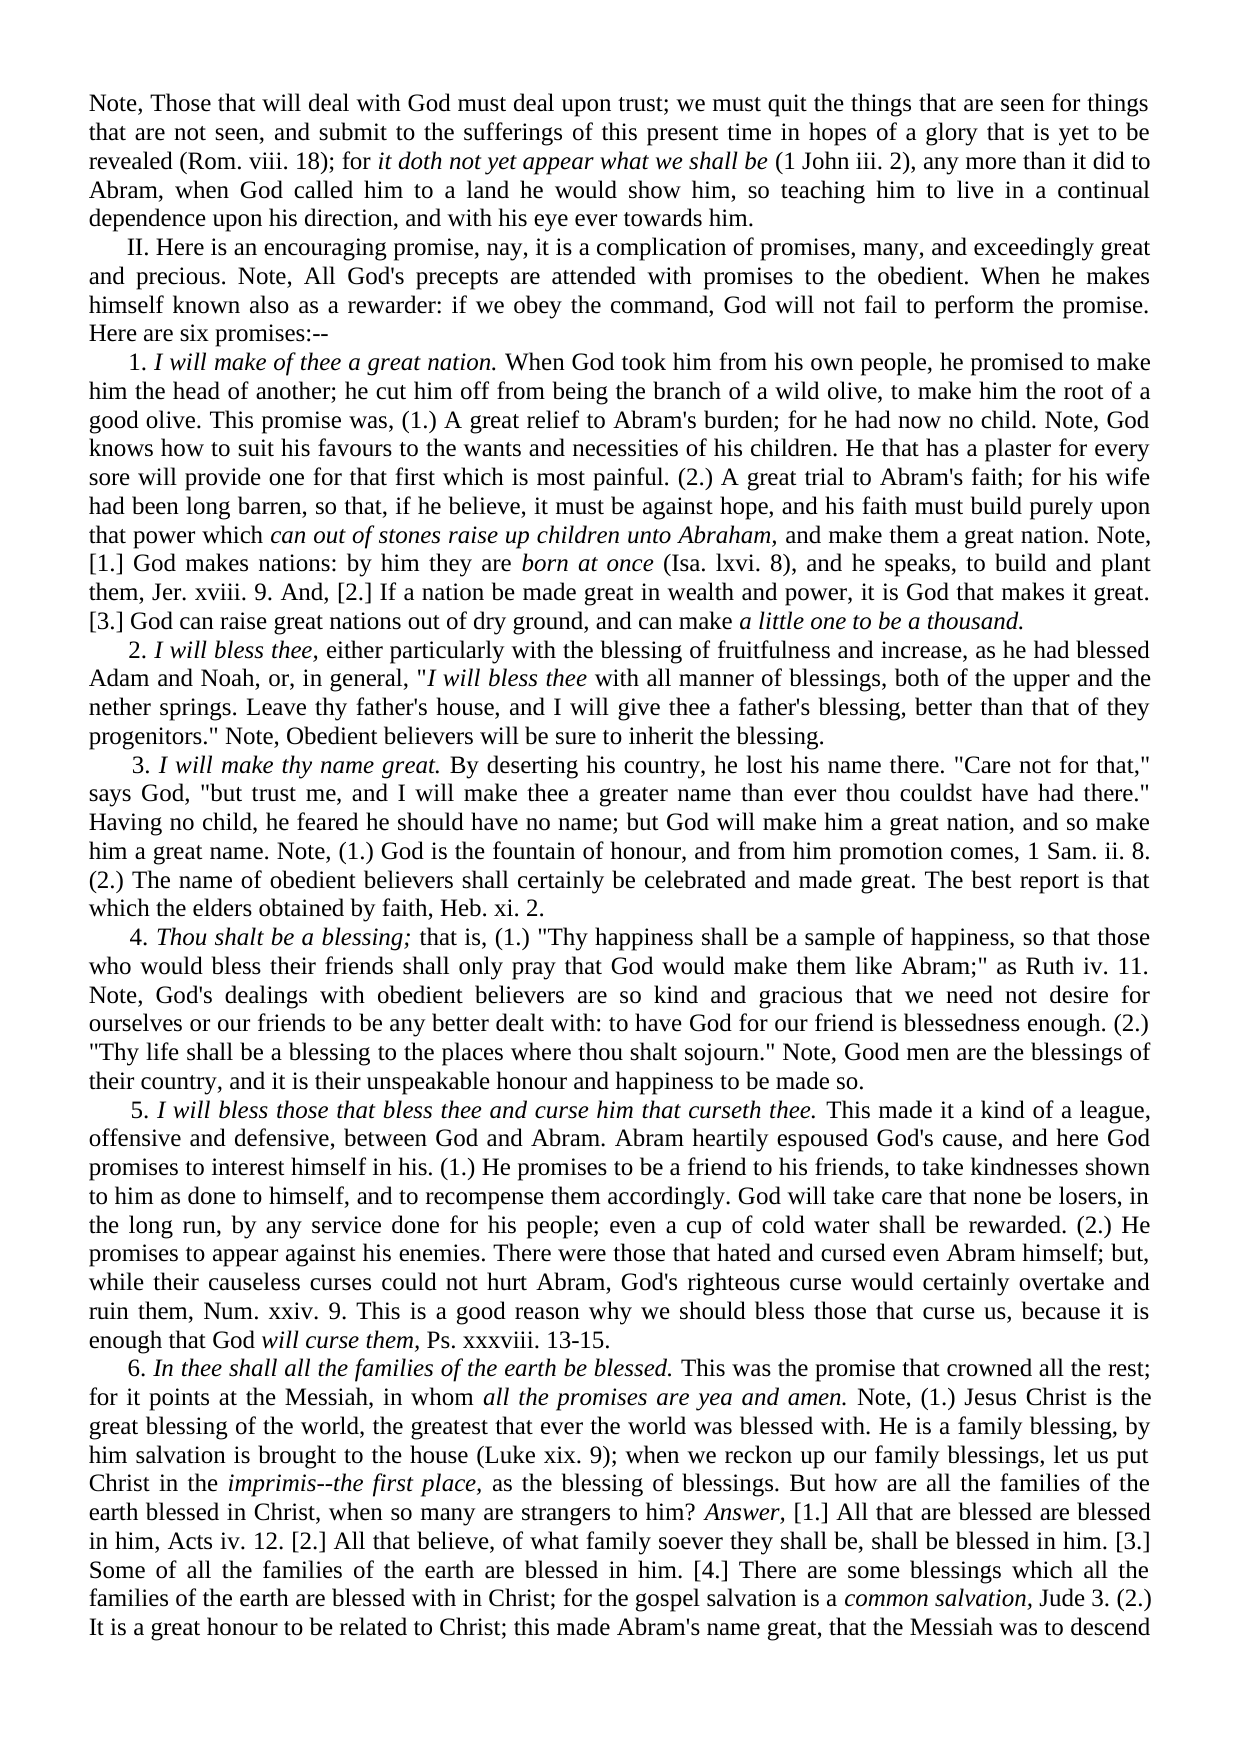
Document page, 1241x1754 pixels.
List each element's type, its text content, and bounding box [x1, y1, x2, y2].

text 4. Thou shalt be a blessing; that is, (1.) "Thy happiness shall be a sample of happiness, so that those who would bless their friends shall only pray that God would make them like Abram;" as Ruth iv. 11. Note, God's dealings with obedient believers are so kind and gracious that we need not desire for ourselves or our friends to be any better dealt with: to have God for our friend is blessedness enough. (2.) "Thy life shall be a blessing to the places where thou shalt sojourn." Note, Good men are the blessings of their country, and it is their unspeakable honour and happiness to be made so. [88, 922, 1152, 1095]
text Note, Those that will deal with God must deal upon trust; we must quit the things that are seen for things that are not seen, and submit to the sufferings of this present time in hopes of a glory that is yet to be revealed (Rom. viii. 18); for it doth not yet appear what we shall be (1 John iii. 2), any more than it did to Abram, when God called him to a land he would show him, so teaching him to live in a continual dependence upon his direction, and with his eye ever towards him. [88, 88, 1152, 232]
text 2. I will bless thee, either particularly with the blessing of fruitfulness and increase, as he had blessed Adam and Noah, or, in general, "I will bless thee with all manner of blessings, both of the upper and the nether springs. Leave thy father's house, and I will give thee a father's blessing, better than that of they progenitors." Note, Obedient believers will be sure to inherit the blessing. [88, 635, 1152, 750]
text 6. In thee shall all the families of the earth be blessed. This was the promise that crowned all the rest; for it points at the Messiah, in whom all the promises are yea and amen. Note, (1.) Jesus Christ is the great blessing of the world, the greatest that ever the world was blessed with. He is a family blessing, by him salvation is brought to the house (Luke xix. 9); when we reckon up our family blessings, let us put Christ in the imprimis--the first place, as the blessing of blessings. But how are all the families of the earth blessed in Christ, when so many are strangers to him? Answer, [1.] All that are blessed are blessed in him, Acts iv. 12. [2.] All that believe, of what family soever they shall be, shall be blessed in him. [3.] Some of all the families of the earth are blessed in him. [4.] There are some blessings which all the families of the earth are blessed with in Christ; for the gospel salvation is a common salvation, Jude 3. (2.) It is a great honour to be related to Christ; this made Abram's name great, that the Messiah was to descend [88, 1353, 1152, 1641]
text 3. I will make thy name great. By deserting his country, he lost his name there. "Care not for that," says God, "but trust me, and I will make thee a greater name than ever thou couldst have had there." Having no child, he feared he should have no name; but God will make him a great nation, and so make him a great name. Note, (1.) God is the fountain of honour, and from him promotion comes, 1 Sam. ii. 8. (2.) The name of obedient believers shall certainly be celebrated and made great. The best report is that which the elders obtained by faith, Heb. xi. 2. [88, 750, 1152, 922]
text 5. I will bless those that bless thee and curse him that curseth thee. This made it a kind of a league, offensive and defensive, between God and Abram. Abram heartily espoused God's cause, and here God promises to interest himself in his. (1.) He promises to be a friend to his friends, to take kindnesses shown to him as done to himself, and to recompense them accordingly. God will take care that none be losers, in the long run, by any service done for his people; even a cup of cold water shall be rewarded. (2.) He promises to appear against his enemies. There were those that hated and cursed even Abram himself; but, while their causeless curses could not hurt Abram, God's righteous curse would certainly overtake and ruin them, Num. xxiv. 9. This is a good reason why we should bless those that curse us, because it is enough that God will curse them, Ps. xxxviii. 13-15. [88, 1095, 1152, 1353]
text II. Here is an encouraging promise, nay, it is a complication of promises, many, and exceedingly great and precious. Note, All God's precepts are attended with promises to the obedient. When he makes himself known also as a rewarder: if we obey the command, God will not fail to perform the promise. Here are six promises:-- [88, 232, 1152, 347]
text 1. I will make of thee a great nation. When God took him from his own people, he promised to make him the head of another; he cut him off from being the branch of a wild olive, to make him the root of a good olive. This promise was, (1.) A great relief to Abram's burden; for he had now no child. Note, God knows how to suit his favours to the wants and necessities of his children. He that has a plaster for every sore will provide one for that first which is most painful. (2.) A great trial to Abram's faith; for his wife had been long barren, so that, if he believe, it must be against hope, and his faith must build purely upon that power which can out of stones raise up children unto Abraham, and make them a great nation. Note, [1.] God makes nations: by him they are born at once (Isa. lxvi. 8), and he speaks, to build and plant them, Jer. xviii. 9. And, [2.] If a nation be made great in wealth and power, it is God that makes it great. [3.] God can raise great nations out of dry ground, and can make a little one to be a thousand. [88, 347, 1152, 635]
